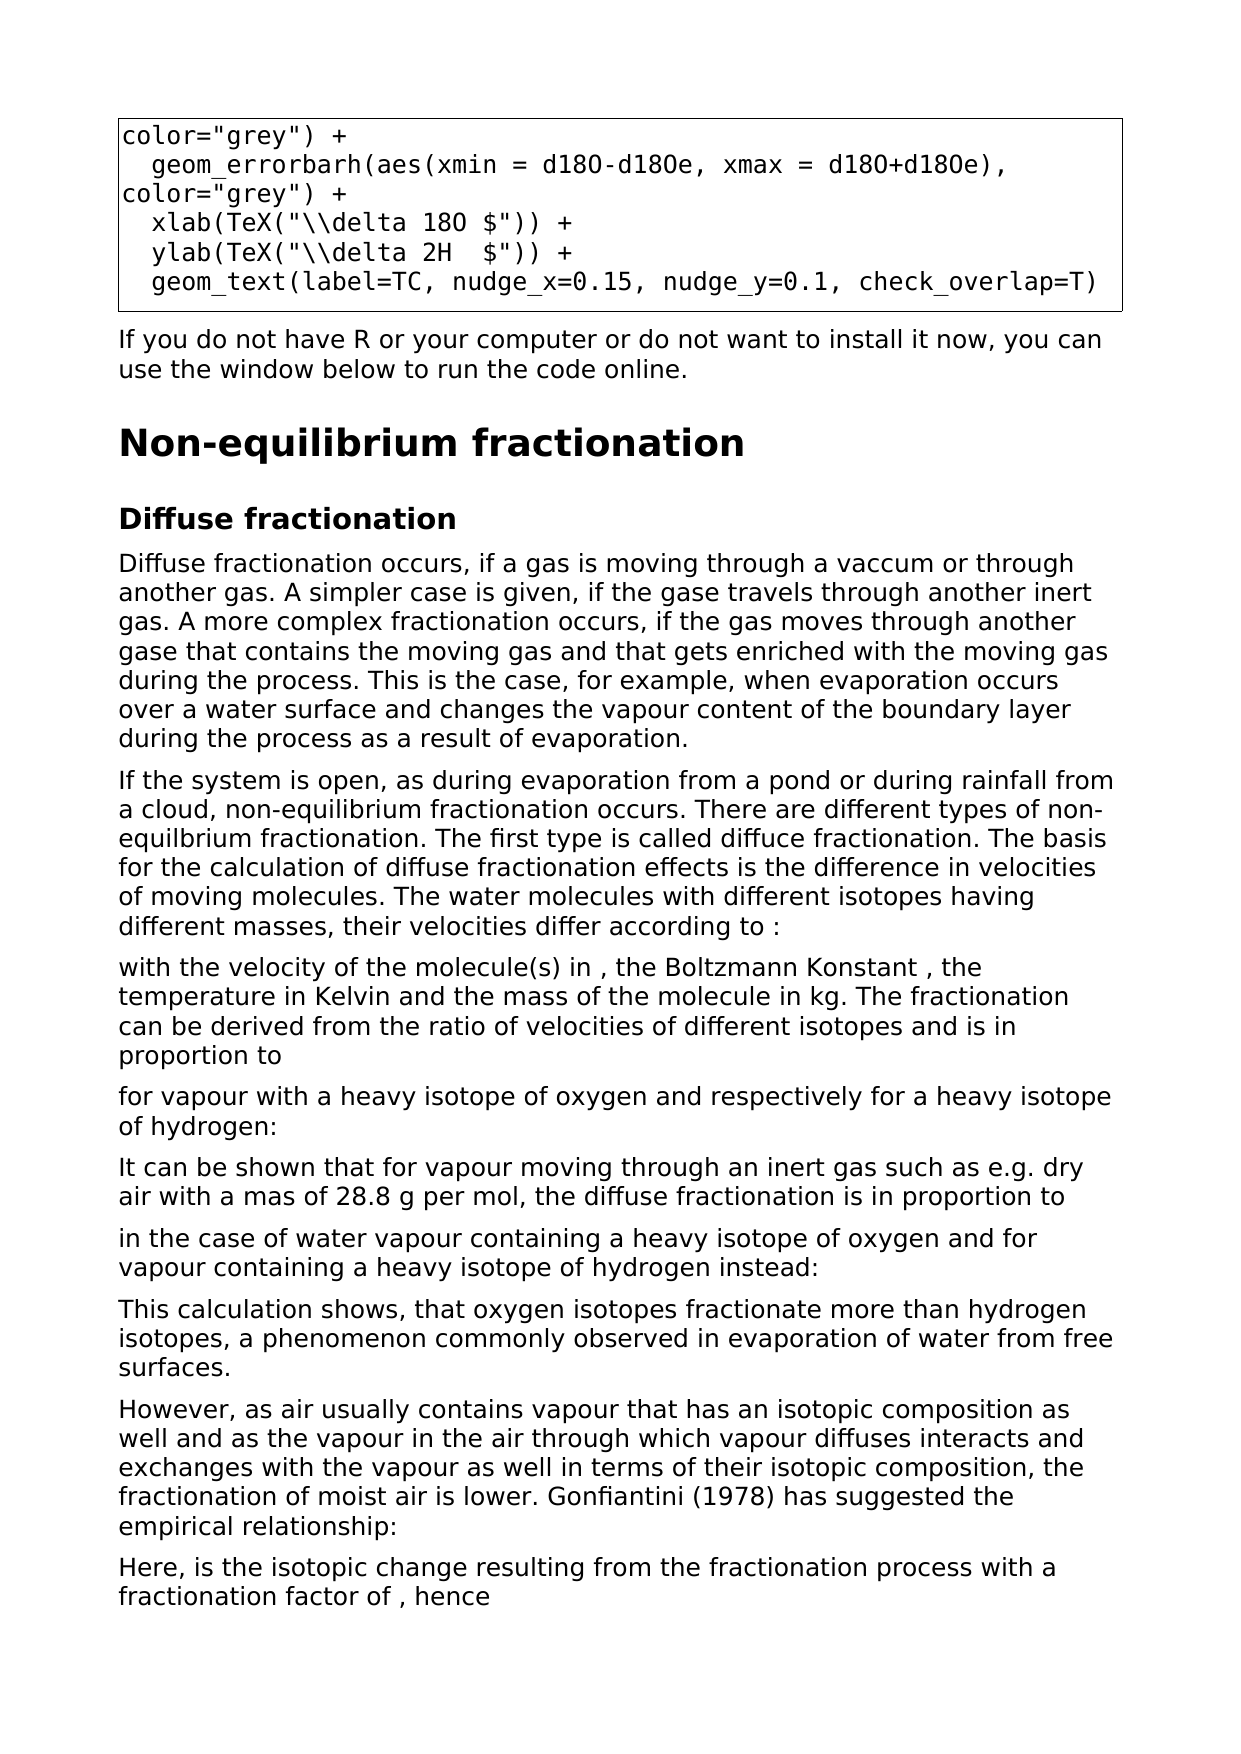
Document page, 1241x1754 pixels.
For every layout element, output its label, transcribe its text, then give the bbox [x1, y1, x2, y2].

text in the case of water vapour containing a heavy isotope of oxygen and for vapour containing a heavy isotope of hydrogen instead: [118, 1224, 1122, 1282]
text If you do not have R or your computer or do not want to install it now, you can use the window below to run the code online. [118, 326, 1122, 384]
subtitle Diffuse fractionation [118, 503, 1122, 537]
text with the velocity of the molecule(s) in , the Boltzmann Konstant , the temperature in Kelvin and the mass of the molecule in kg. The fractionation can be derived from the ratio of velocities of different isotopes and is in proportion to [118, 953, 1122, 1070]
text However, as air usually contains vapour that has an isotopic composition as well and as the vapour in the air through which vapour diffuses interacts and exchanges with the vapour as well in terms of their isotopic composition, the fractionation of moist air is lower. Gonfiantini (1978) has suggested the empirical relationship: [118, 1395, 1122, 1541]
text This calculation shows, that oxygen isotopes fractionate more than hydrogen isotopes, a phenomenon commonly observed in evaporation of water from free surfaces. [118, 1295, 1122, 1382]
table_header color="grey") + geom_errorbarh(aes(xmin = d18O-d18Oe, xmax = d18O+d18Oe), color="grey") + xlab(TeX("\\delta 18O $")) + ylab(TeX("\\delta 2H $")) + geom_text(label=TC, nudge_x=0.15, nudge_y=0.1, check_overlap=T) [119, 119, 1122, 311]
text for vapour with a heavy isotope of oxygen and respectively for a heavy isotope of hydrogen: [118, 1082, 1122, 1141]
subtitle Non-equilibrium fractionation [118, 422, 1122, 465]
text Here, is the isotopic change resulting from the fractionation process with a fractionation factor of , hence [118, 1553, 1122, 1612]
text It can be shown that for vapour moving through an inert gas such as e.g. dry air with a mas of 28.8 g per mol, the diffuse fractionation is in proportion to [118, 1153, 1122, 1212]
text Diffuse fractionation occurs, if a gas is moving through a vaccum or through another gas. A simpler case is given, if the gase travels through another inert gas. A more complex fractionation occurs, if the gas moves through another gase that contains the moving gas and that gets enriched with the moving gas during the process. This is the case, for example, when evaporation occurs over a water surface and changes the vapour content of the boundary layer during the process as a result of evaporation. [118, 549, 1122, 753]
text If the system is open, as during evaporation from a pond or during rainfall from a cloud, non-equilibrium fractionation occurs. There are different types of non-equilbrium fractionation. The first type is called diffuce fractionation. The basis for the calculation of diffuse fractionation effects is the difference in velocities of moving molecules. The water molecules with different isotopes having different masses, their velocities differ according to : [118, 766, 1122, 941]
